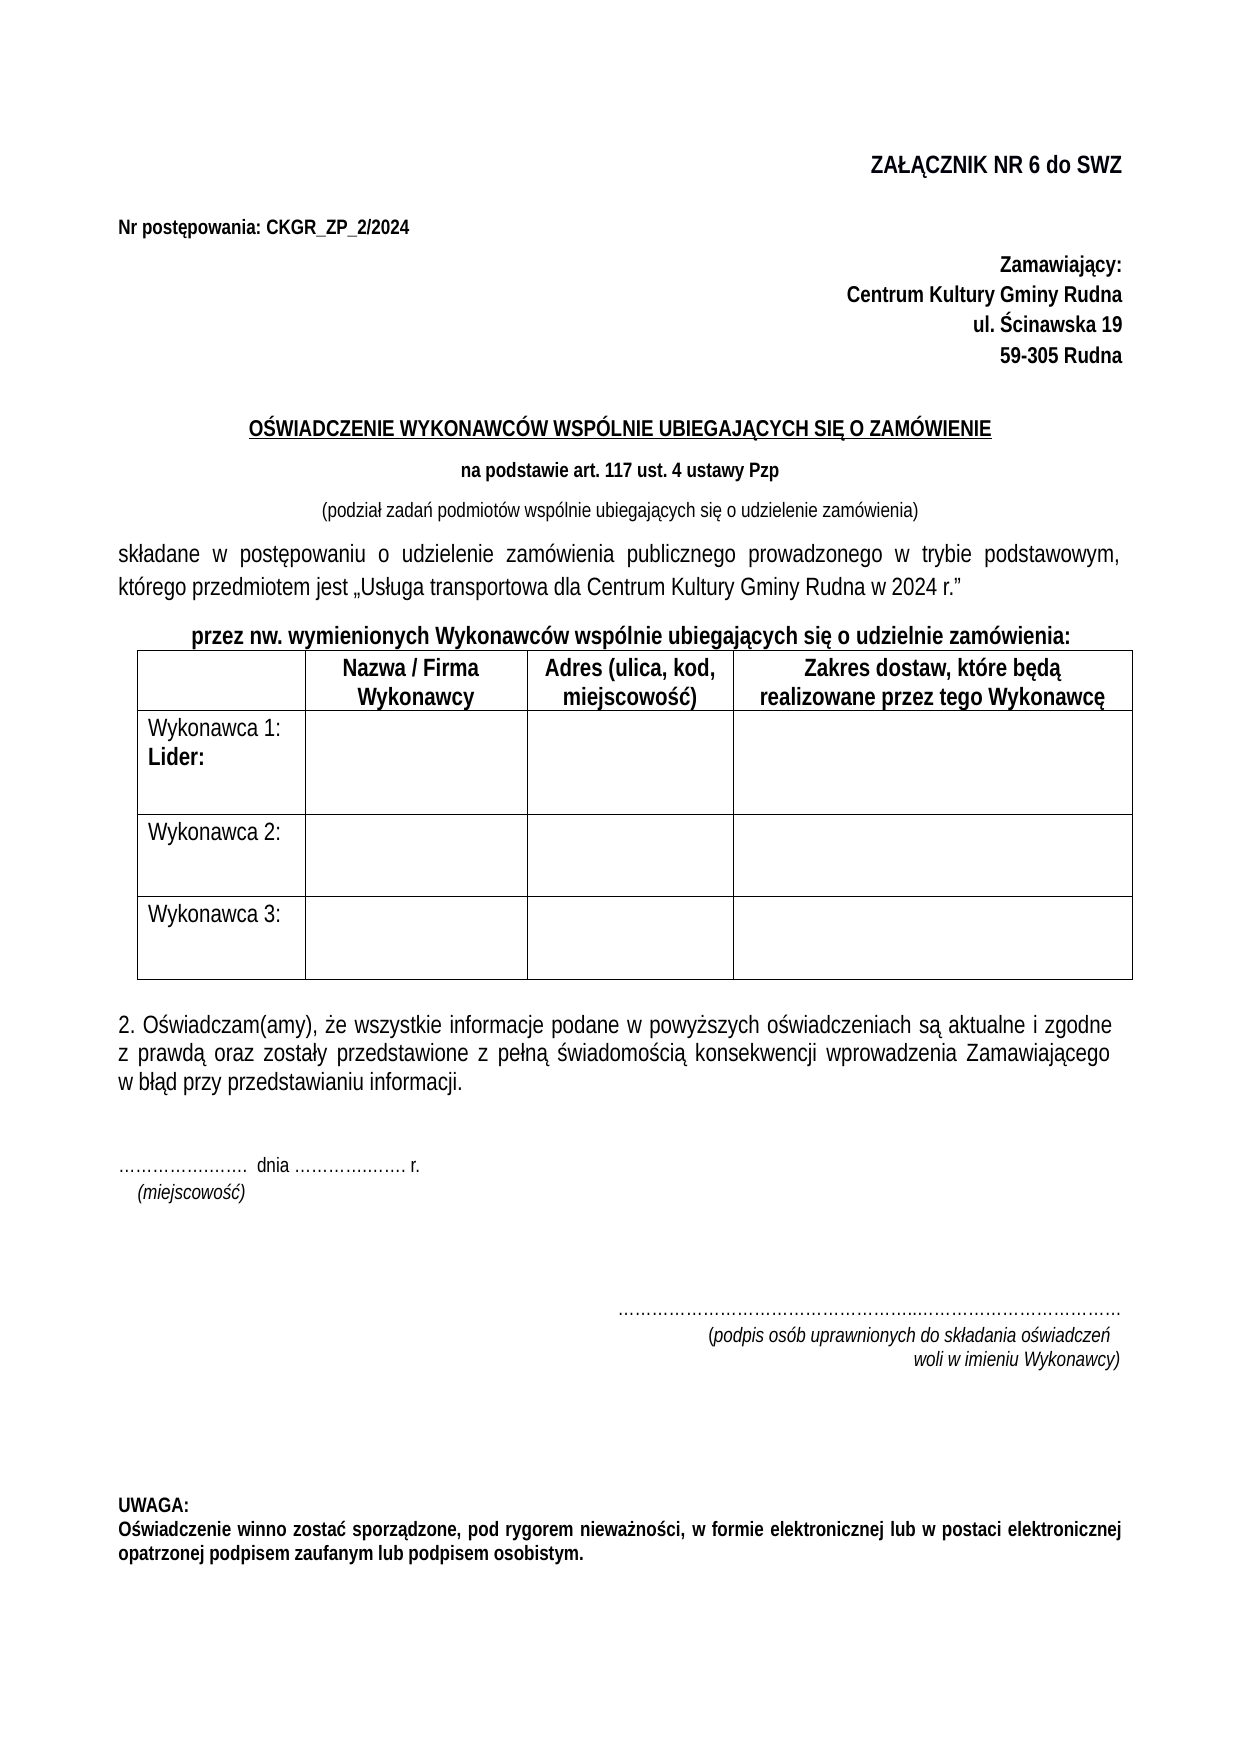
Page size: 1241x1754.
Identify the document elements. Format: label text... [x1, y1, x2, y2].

text 59-305 Rudna [118, 342, 1122, 368]
text ZAŁĄCZNIK NR 6 do SWZ [118, 150, 1122, 179]
text Nr postępowania: CKGR_ZP_2/2024 [118, 215, 1122, 239]
text …………….……. dnia ………….……. r. [118, 1153, 1122, 1177]
table_header Nazwa / Firma Wykonawcy [306, 651, 527, 710]
text OŚWIADCZENIE WYKONAWCÓW WSPÓLNIE UBIEGAJĄCYCH SIĘ O ZAMÓWIENIE [118, 415, 1122, 441]
table_cell Wykonawca 1: Lider: [138, 711, 305, 814]
text (podział zadań podmiotów wspólnie ubiegających się o udzielenie zamówienia) [141, 498, 1099, 522]
text UWAGA: [118, 1493, 1122, 1517]
text przez nw. wymienionych Wykonawców wspólnie ubiegających się o udzielnie zamówienia: [141, 621, 1122, 650]
table_cell [528, 815, 733, 896]
text (podpis osób uprawnionych do składania oświadczeń [127, 1323, 1122, 1347]
text Zamawiający: [118, 251, 1122, 277]
table_cell [734, 815, 1132, 896]
text ……………………………………………..……………………………… [118, 1296, 1122, 1320]
text na podstawie art. 117 ust. 4 ustawy Pzp [118, 458, 1122, 482]
text Centrum Kultury Gminy Rudna [118, 281, 1122, 307]
table_header [138, 651, 305, 710]
table_cell [528, 897, 733, 979]
table_cell [306, 815, 527, 896]
text woli w imieniu Wykonawcy) [127, 1347, 1122, 1371]
table_cell [306, 711, 527, 814]
text składane w postępowaniu o udzielenie zamówienia publicznego prowadzonego w trybie podstawowym, którego przedmiotem jest „Usługa transportowa dla Centrum Kultury Gminy Rudna w 2024 r.” [118, 539, 1122, 600]
table_cell [734, 897, 1132, 979]
text (miejscowość) [118, 1180, 1122, 1204]
text 2. Oświadczam(amy), że wszystkie informacje podane w powyższych oświadczeniach są aktualne i zgodne z prawdą oraz zostały przedstawione z pełną świadomością konsekwencji wprowadzenia Zamawiającego w błąd przy przedstawianiu informacji. [118, 1009, 1122, 1096]
table_cell [734, 711, 1132, 814]
table_cell [528, 711, 733, 814]
table_cell Wykonawca 2: [138, 815, 305, 896]
table_header Adres (ulica, kod, miejscowość) [528, 651, 733, 710]
table_cell [306, 897, 527, 979]
list ul. Ścinawska 19 [118, 311, 1122, 338]
table_header Zakres dostaw, które będą realizowane przez tego Wykonawcę [734, 651, 1132, 710]
text Oświadczenie winno zostać sporządzone, pod rygorem nieważności, w formie elektronicznej lub w postaci elektronicznej opatrzonej podpisem zaufanym lub podpisem osobistym. [118, 1517, 1122, 1565]
table_cell Wykonawca 3: [138, 897, 305, 979]
